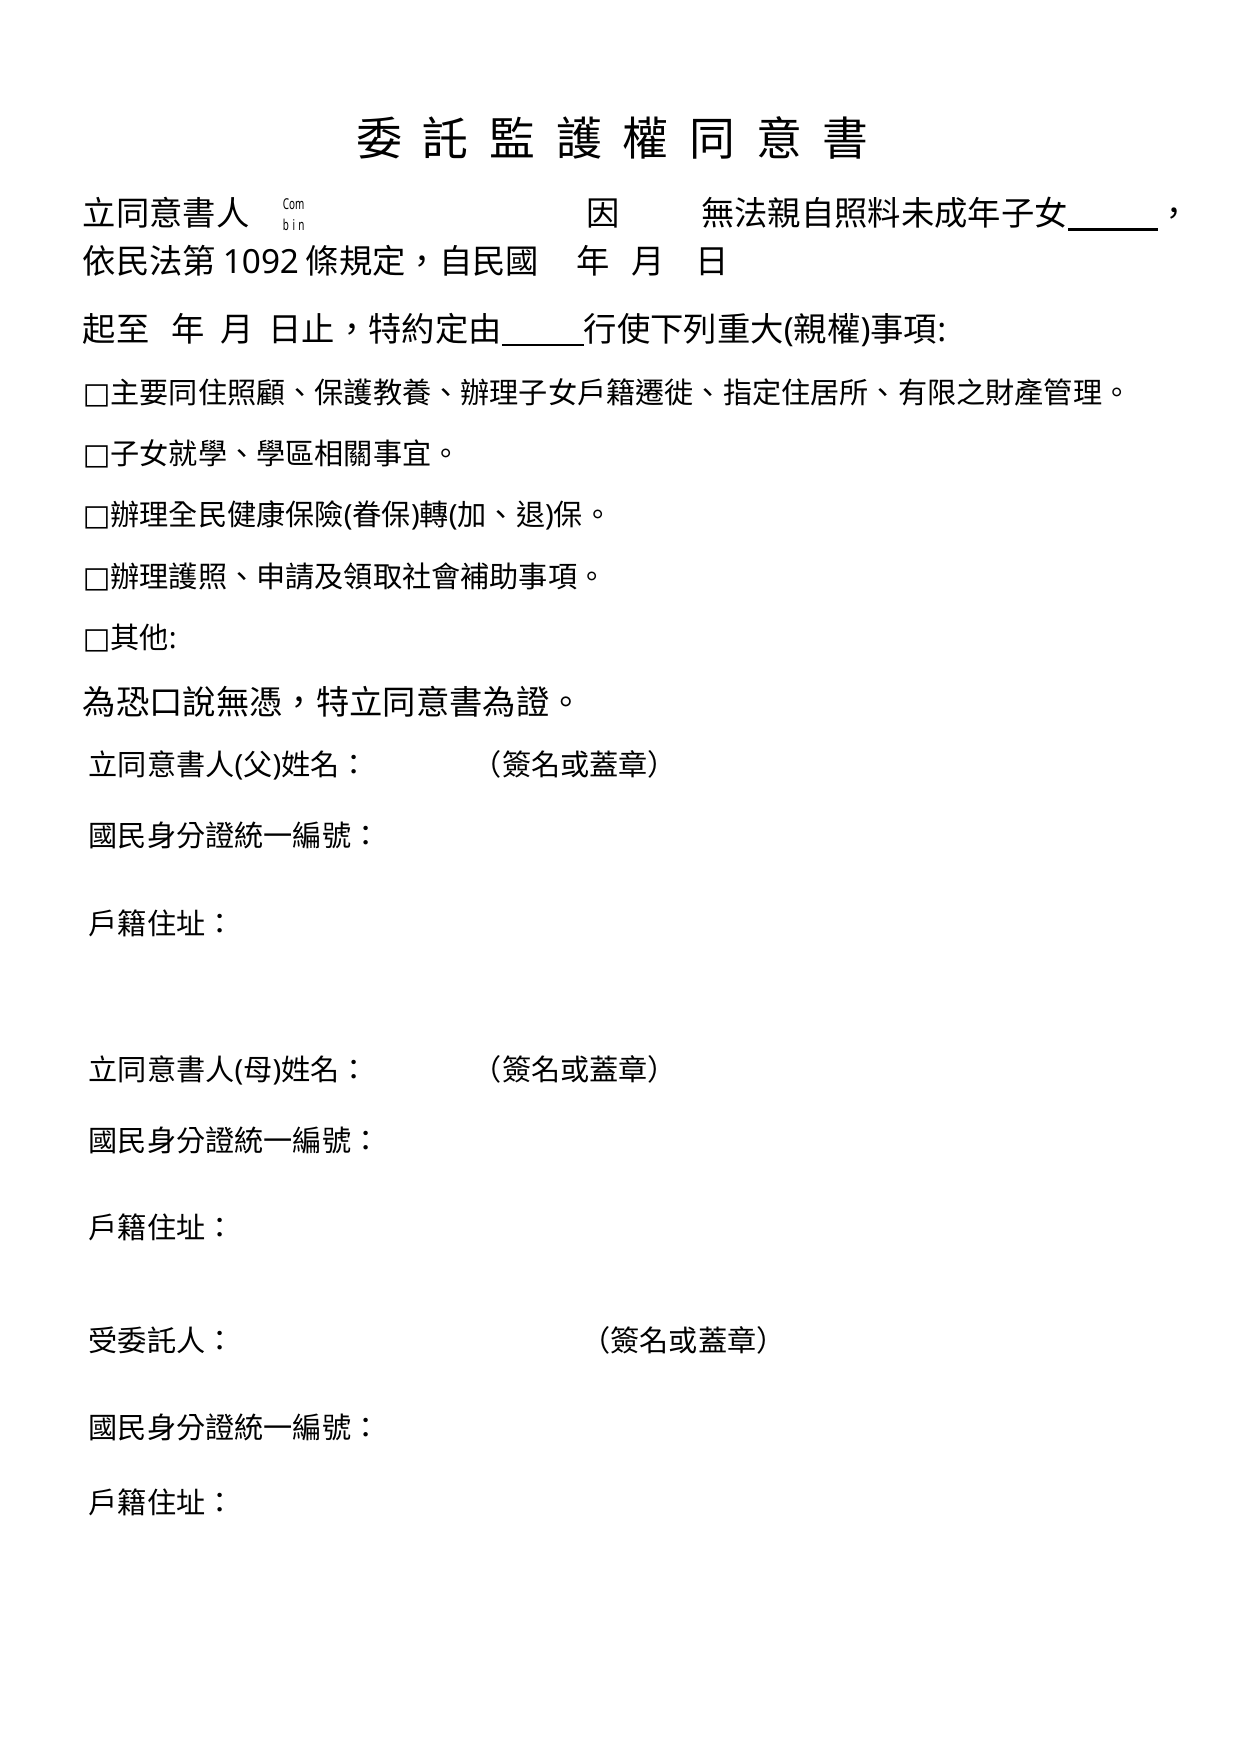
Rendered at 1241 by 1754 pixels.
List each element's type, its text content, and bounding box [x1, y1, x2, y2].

text 國民身分證統一編號： [88, 797, 1165, 872]
text 受委託人： （簽名或蓋章） [88, 1301, 1165, 1376]
text □其他: [83, 614, 1165, 657]
text 國民身分證統一編號： [88, 1101, 1165, 1176]
text 立同意書人(父)姓名： （簽名或蓋章） [88, 742, 1165, 784]
text 委託監護權同意書 [59, 102, 1165, 168]
text 為恐口說無憑，特立同意書為證。 [83, 675, 1165, 724]
text □辦理全民健康保險(眷保)轉(加、退)保。 [83, 492, 1165, 534]
text 立同意書人(母)姓名： （簽名或蓋章） [88, 1047, 1165, 1088]
text □主要同住照顧、保護教養、辦理子女戶籍遷徙、指定住居所、有限之財產管理。 [83, 370, 1165, 412]
text □子女就學、學區相關事宜。 [83, 431, 1165, 473]
text 戶籍住址： [88, 1188, 1165, 1263]
text □辦理護照、申請及領取社會補助事項。 [83, 553, 1165, 596]
text 立同意書人 Combin 因 無法親自照料未成年子女 ，依民法第1092條規定，自民國 年 月 日 [83, 187, 1165, 284]
text 戶籍住址： [88, 884, 1165, 959]
text 戶籍住址： [88, 1463, 1165, 1538]
text 國民身分證統一編號： [88, 1388, 1165, 1463]
text 起至 年 月 日止，特約定由 行使下列重大(親權)事項: [83, 302, 1165, 351]
